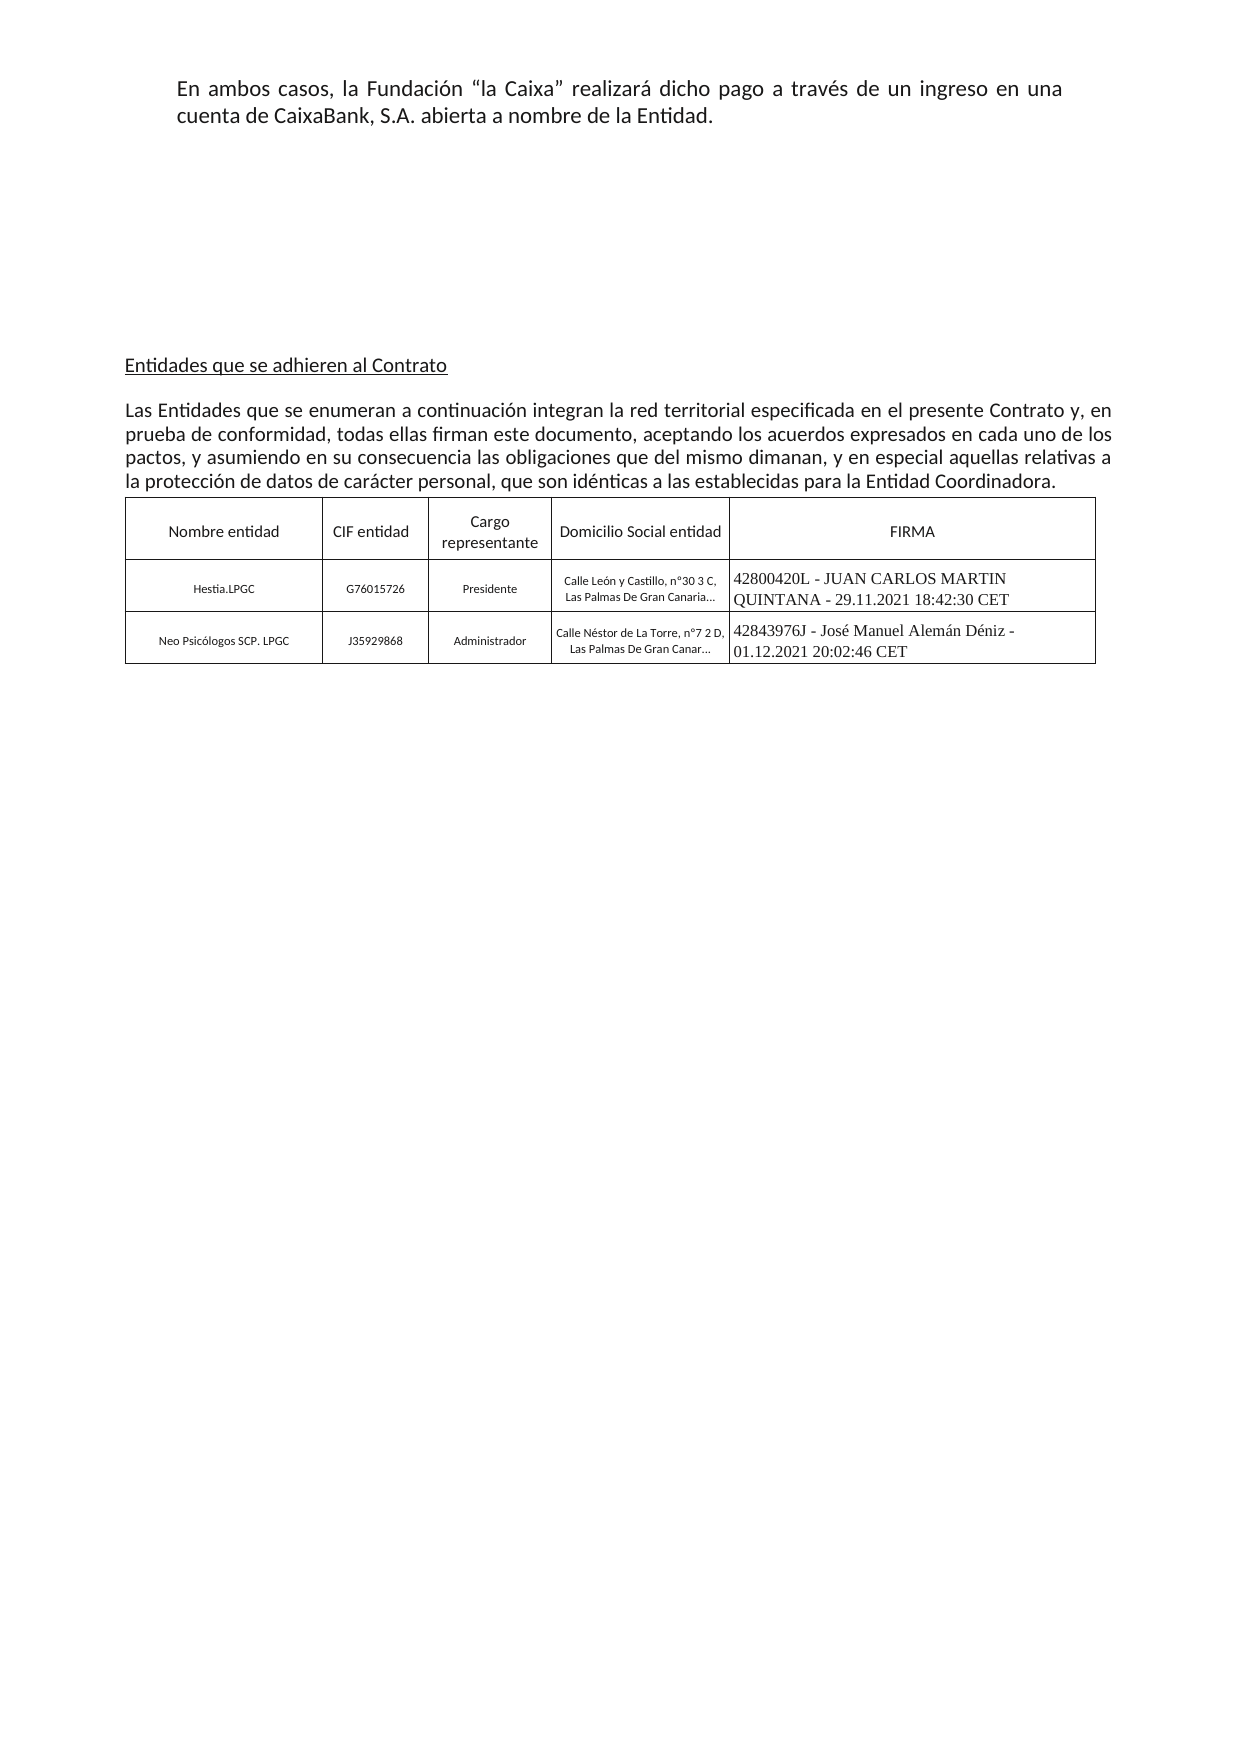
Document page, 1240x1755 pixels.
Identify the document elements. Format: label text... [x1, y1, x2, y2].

table_cell 42800420L - JUAN CARLOS MARTIN QUINTANA - 29.11.2021 18:42:30 CET [730, 560, 1095, 611]
table_cell Calle Néstor de La Torre, nº7 2 D, Las Palmas De Gran Canar... [552, 612, 729, 663]
table_cell Administrador [429, 612, 551, 663]
text En ambos casos, la Fundación “la Caixa” realizará dicho pago a través de un ingreso en una cuenta de CaixaBank, S.A. abierta a nombre de la Entidad. [177, 75, 1064, 129]
table_header Cargo representante [429, 498, 551, 559]
table_cell G76015726 [323, 560, 428, 611]
table_cell J35929868 [323, 612, 428, 663]
table_cell Calle León y Castillo, nº30 3 C, Las Palmas De Gran Canaria... [552, 560, 729, 611]
table_header FIRMA [730, 498, 1095, 559]
text Las Entidades que se enumeran a continuación integran la red territorial especificada en el presente Contrato y, en prueba de conformidad, todas ellas firman este documento, aceptando los acuerdos expresados en cada uno de los pactos, y asumiendo en su consecuencia las obligaciones que del mismo dimanan, y en especial aquellas relativas a la protección de datos de carácter personal, que son idénticas a las establecidas para la Entidad Coordinadora. [125, 399, 1114, 494]
subtitle Entidades que se adhieren al Contrato [124, 352, 1114, 377]
table_cell Neo Psicólogos SCP. LPGC [126, 612, 322, 663]
table_cell 42843976J - José Manuel Alemán Déniz - 01.12.2021 20:02:46 CET [730, 612, 1095, 663]
table_header CIF entidad [323, 498, 428, 559]
table_header Domicilio Social entidad [552, 498, 729, 559]
table_header Nombre entidad [126, 498, 322, 559]
table_cell Hestia.LPGC [126, 560, 322, 611]
table_cell Presidente [429, 560, 551, 611]
